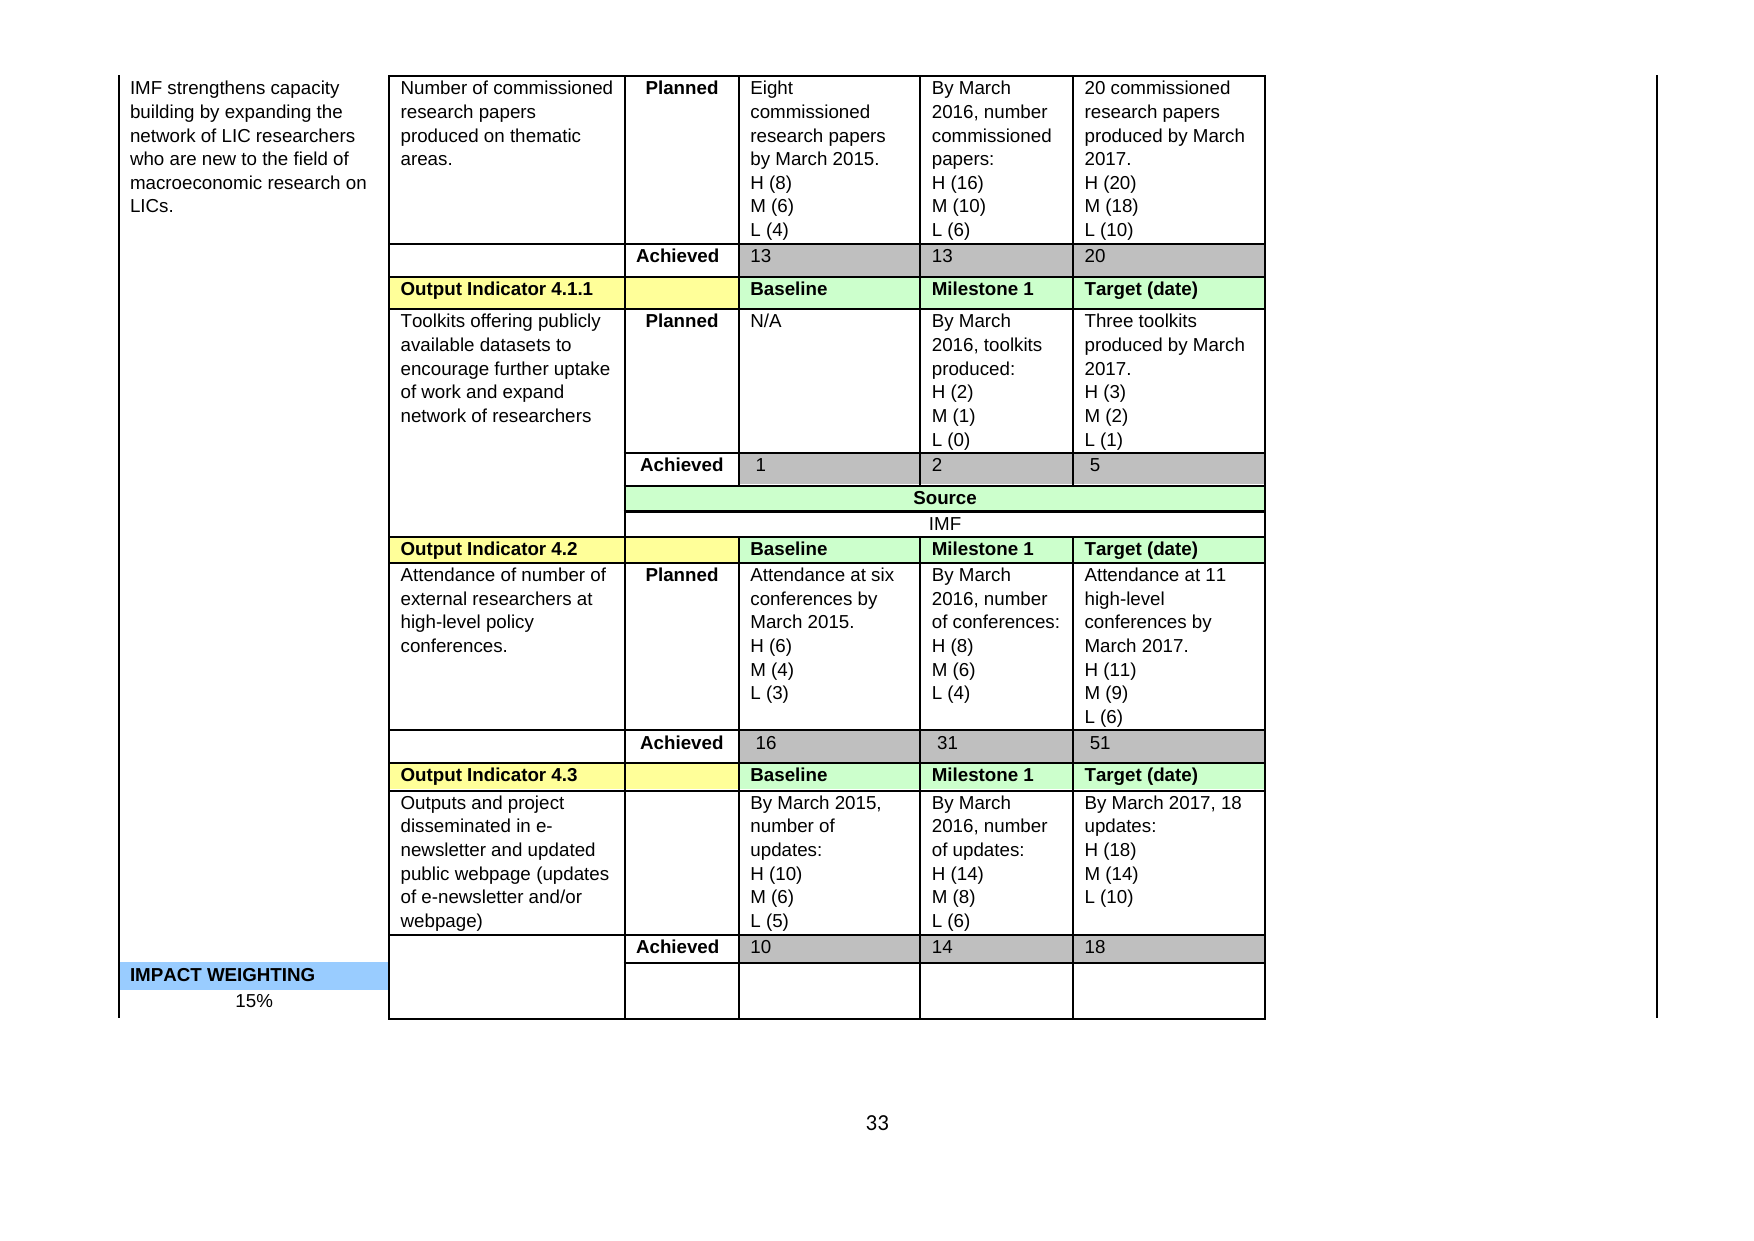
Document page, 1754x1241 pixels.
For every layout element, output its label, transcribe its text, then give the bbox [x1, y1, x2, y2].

table_cell 18 [1074, 936, 1264, 962]
table_cell By March 2015, number of updates: H (10) M (6) L (5) [740, 792, 919, 934]
table_cell [120, 562, 388, 729]
table_cell [120, 339, 388, 370]
table_cell IMPACT WEIGHTING [120, 962, 388, 990]
table_cell [1266, 990, 1656, 1017]
table_cell Baseline [740, 278, 919, 308]
table_cell [626, 278, 738, 308]
table_cell By March 2016, number of conferences: H (8) M (6) L (4) [921, 564, 1072, 729]
table_cell 31 [921, 731, 1072, 762]
table_cell [740, 990, 919, 1017]
table_cell Milestone 1 [921, 538, 1072, 562]
table_cell Achieved [626, 245, 738, 276]
table_cell [626, 792, 738, 934]
table_cell 1 [740, 454, 919, 484]
table_cell [390, 731, 624, 762]
table_cell Planned [626, 564, 738, 729]
table_cell 5 [1074, 454, 1264, 484]
table_cell Attendance at six conferences by March 2015. H (6) M (4) L (3) [740, 564, 919, 729]
table_cell Output Indicator 4.1.1 [390, 278, 624, 308]
table_cell Milestone 1 [921, 278, 1072, 308]
table_cell By March 2016, number of updates: H (14) M (8) L (6) [921, 792, 1072, 934]
table_cell [1074, 964, 1264, 990]
table_cell N/A [740, 310, 919, 452]
table_cell [120, 308, 388, 339]
table_cell [120, 370, 388, 452]
table_cell 51 [1074, 731, 1264, 762]
table_cell [120, 729, 388, 762]
table_cell Attendance of number of external researchers at high-level policy conferences. [390, 564, 624, 729]
table_cell [120, 536, 388, 562]
table_cell 16 [740, 731, 919, 762]
table_cell [390, 990, 624, 1017]
table_cell Outputs and project disseminated in e-newsletter and updated public webpage (updates of e-newsletter and/or webpage) [390, 792, 624, 934]
table_cell [1266, 75, 1656, 962]
table_cell 13 [740, 245, 919, 276]
table_cell IMF [626, 513, 1264, 536]
table_cell 20 [1074, 245, 1264, 276]
table_cell Toolkits offering publicly available datasets to encourage further uptake of work and expand network of researchers [390, 310, 624, 536]
table_cell [1074, 990, 1264, 1017]
table_cell [390, 962, 624, 990]
table_cell 13 [921, 245, 1072, 276]
table_cell Target (date) [1074, 278, 1264, 308]
table_cell Planned [626, 77, 738, 243]
table_cell [626, 990, 738, 1017]
table_cell [120, 276, 388, 308]
table_cell 20 commissioned research papers produced by March 2017. H (20) M (18) L (10) [1074, 77, 1264, 243]
table_cell [626, 764, 738, 789]
table_cell Eight commissioned research papers by March 2015. H (8) M (6) L (4) [740, 77, 919, 243]
table_cell Three toolkits produced by March 2017. H (3) M (2) L (1) [1074, 310, 1264, 452]
table_cell 2 [921, 454, 1072, 484]
table_cell [120, 790, 388, 934]
table_cell Source [626, 487, 1264, 510]
table_cell Target (date) [1074, 764, 1264, 789]
table_cell Achieved [626, 454, 738, 484]
table_cell Planned [626, 310, 738, 452]
table_cell By March 2016, toolkits produced: H (2) M (1) L (0) [921, 310, 1072, 452]
table_cell Output Indicator 4.3 [390, 764, 624, 789]
table_cell 14 [921, 936, 1072, 962]
table_cell [626, 538, 738, 562]
table_cell [740, 964, 919, 990]
table_cell Target (date) [1074, 538, 1264, 562]
table_cell [120, 485, 388, 510]
table_cell Baseline [740, 764, 919, 789]
table_cell [390, 245, 624, 276]
table_cell 10 [740, 936, 919, 962]
table_cell [921, 990, 1072, 1017]
table_cell [120, 934, 388, 962]
table_cell 15% [120, 990, 388, 1017]
table_cell By March 2016, number commissioned papers: H (16) M (10) L (6) [921, 77, 1072, 243]
table_cell Milestone 1 [921, 764, 1072, 789]
table_cell [1266, 962, 1656, 990]
table_cell [120, 243, 388, 276]
table_cell Output Indicator 4.2 [390, 538, 624, 562]
table_cell [626, 964, 738, 990]
table_cell Attendance at 11 high-level conferences by March 2017. H (11) M (9) L (6) [1074, 564, 1264, 729]
table_cell Achieved [626, 936, 738, 962]
table_cell Baseline [740, 538, 919, 562]
table_cell Number of commissioned research papers produced on thematic areas. [390, 77, 624, 243]
table_cell [120, 510, 388, 536]
table_cell By March 2017, 18 updates: H (18) M (14) L (10) [1074, 792, 1264, 934]
table_cell [390, 936, 624, 962]
table_cell [921, 964, 1072, 990]
table_cell [120, 452, 388, 484]
table_cell Achieved [626, 731, 738, 762]
table_cell IMF strengthens capacity building by expanding the network of LIC researchers who are new to the field of macroeconomic research on LICs. [120, 75, 388, 243]
table_cell [120, 762, 388, 789]
